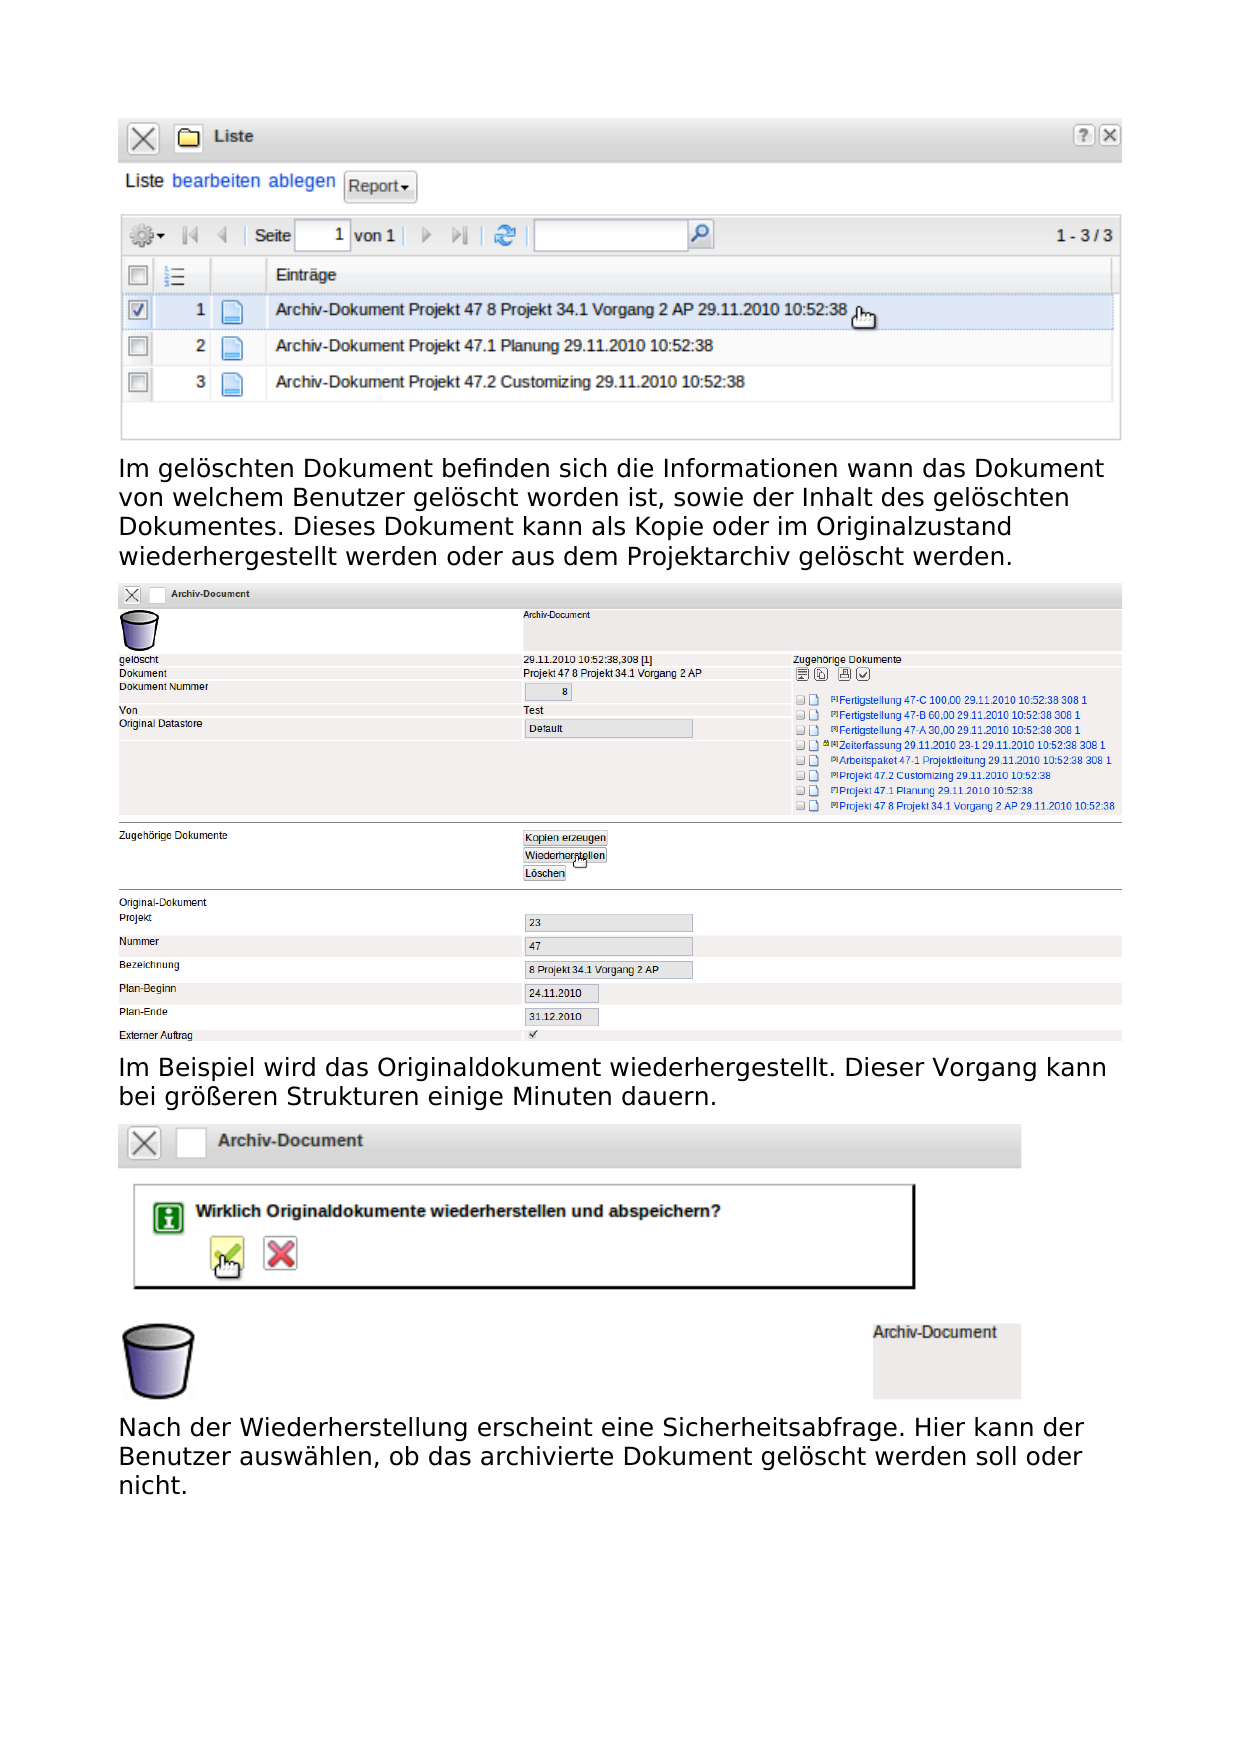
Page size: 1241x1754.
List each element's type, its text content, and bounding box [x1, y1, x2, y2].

picture [118, 118, 1123, 442]
text Im Beispiel wird das Originaldokument wiederhergestellt. Dieser Vorgang kann bei größeren Strukturen einige Minuten dauern. [118, 1053, 1122, 1112]
picture [118, 1124, 1022, 1401]
picture [118, 583, 1123, 1041]
text Nach der Wiederherstellung erscheint eine Sicherheitsabfrage. Hier kann der Benutzer auswählen, ob das archivierte Dokument gelöscht werden soll oder nicht. [118, 1413, 1122, 1501]
text Im gelöschten Dokument befinden sich die Informationen wann das Dokument von welchem Benutzer gelöscht worden ist, sowie der Inhalt des gelöschten Dokumentes. Dieses Dokument kann als Kopie oder im Originalzustand wiederhergestellt werden oder aus dem Projektarchiv gelöscht werden. [118, 454, 1122, 571]
